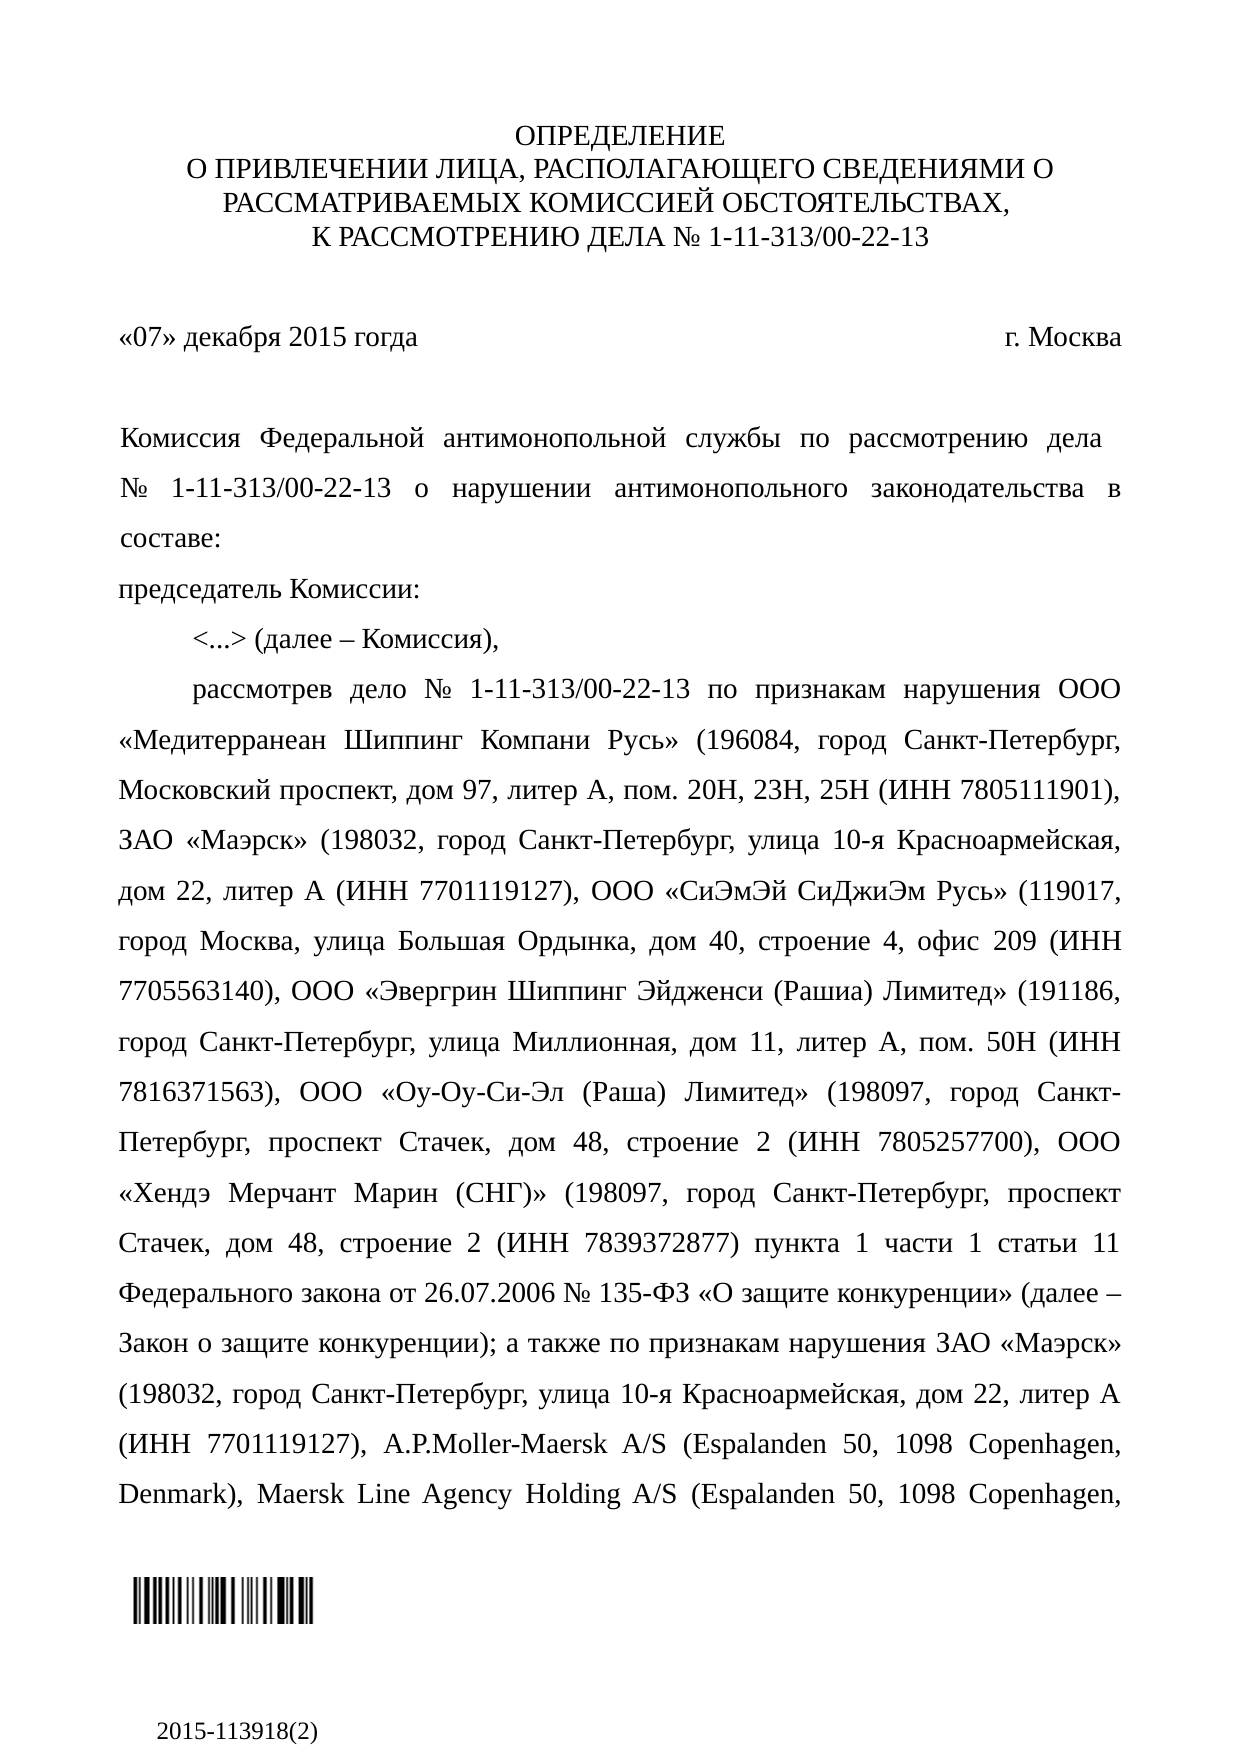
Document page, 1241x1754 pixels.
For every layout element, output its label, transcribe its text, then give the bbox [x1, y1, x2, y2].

text Комиссия Федеральной антимонопольной службы по рассмотрению дела № 1-11-313/00-22-13 о нарушении антимонопольного законодательства в составе: [120, 420, 1122, 554]
picture [118, 1577, 331, 1624]
text председатель Комиссии: [118, 571, 1122, 604]
text рассмотрев дело № 1-11-313/00-22-13 по признакам нарушения ООО «Медитерранеан Шиппинг Компани Русь» (196084, город Санкт-Петербург, Московский проспект, дом 97, литер А, пом. 20Н, 23Н, 25Н (ИНН 7805111901), ЗАО «Маэрск» (198032, город Санкт-Петербург, улица 10-я Красноармейская, дом 22, литер А (ИНН 7701119127), ООО «СиЭмЭй СиДжиЭм Русь» (119017, город Москва, улица Большая Ордынка, дом 40, строение 4, офис 209 (ИНН 7705563140), ООО «Эвергрин Шиппинг Эйдженси (Рашиа) Лимитед» (191186, город Санкт-Петербург, улица Миллионная, дом 11, литер А, пом. 50Н (ИНН 7816371563), ООО «Оу-Оу-Си-Эл (Раша) Лимитед» (198097, город Санкт-Петербург, проспект Стачек, дом 48, строение 2 (ИНН 7805257700), ООО «Хендэ Мерчант Марин (СНГ)» (198097, город Санкт-Петербург, проспект Стачек, дом 48, строение 2 (ИНН 7839372877) пункта 1 части 1 статьи 11 Федерального закона от 26.07.2006 № 135-ФЗ «О защите конкуренции» (далее – Закон о защите конкуренции); а также по признакам нарушения ЗАО «Маэрск» (198032, город Санкт-Петербург, улица 10-я Красноармейская, дом 22, литер А (ИНН 7701119127), A.P.Moller-Maersk A/S (Espalanden 50, 1098 Copenhagen, Denmark), Maersk Line Agency Holding A/S (Espalanden 50, 1098 Copenhagen, [118, 672, 1122, 1510]
text «07» декабря 2015 гогда г. Москва [118, 319, 1122, 353]
text <...> (далее – Комиссия), [118, 621, 1122, 655]
text К РАССМОТРЕНИЮ ДЕЛА № 1-11-313/00-22-13 [118, 219, 1122, 252]
text О ПРИВЛЕЧЕНИИ ЛИЦА, РАСПОЛАГАЮЩЕГО СВЕДЕНИЯМИ О РАССМАТРИВАЕМЫХ КОМИССИЕЙ ОБСТОЯТЕЛЬСТВАХ, [118, 152, 1122, 219]
text ОПРЕДЕЛЕНИЕ [118, 118, 1122, 152]
